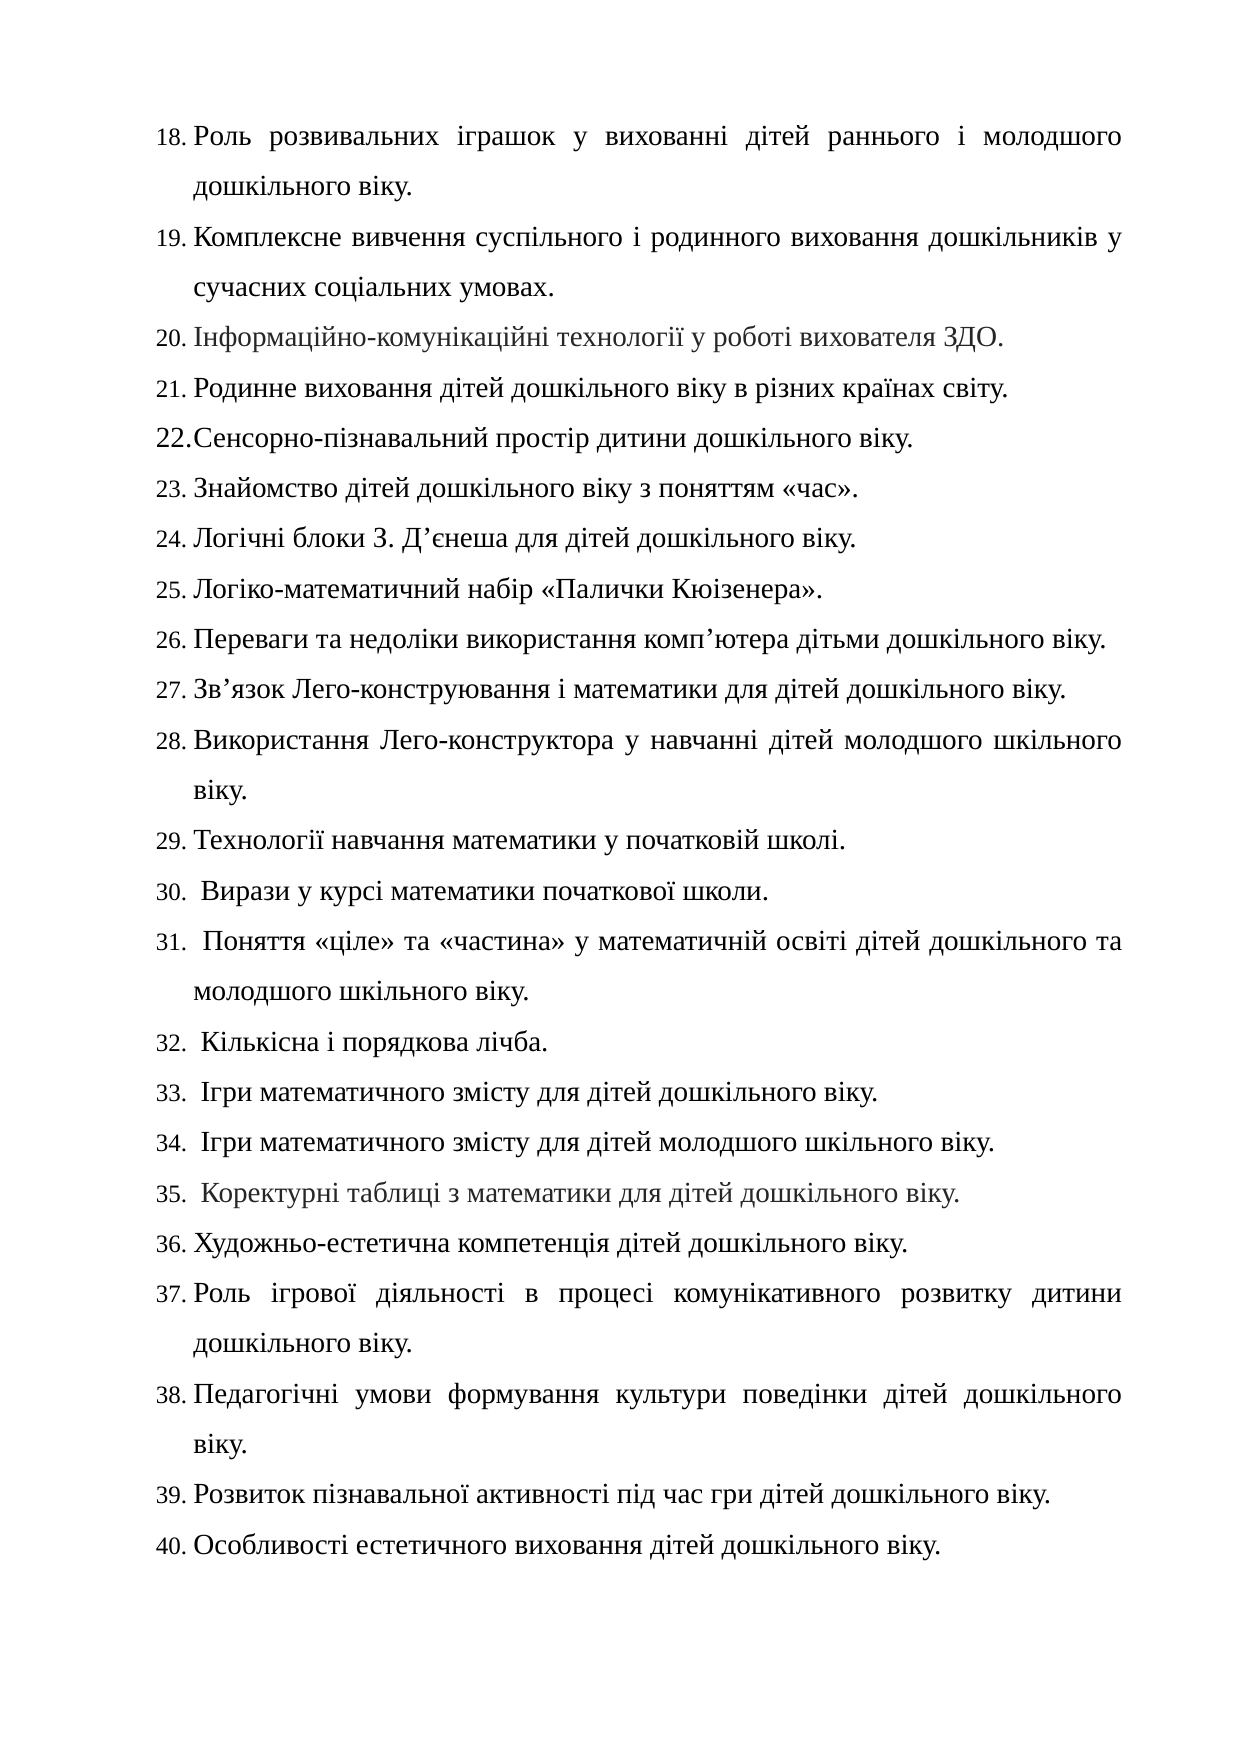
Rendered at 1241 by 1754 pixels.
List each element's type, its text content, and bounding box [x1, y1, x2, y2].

list Особливості естетичного виховання дітей дошкільного віку. [156, 1527, 1123, 1560]
list Переваги та недоліки використання комп’ютера дітьми дошкільного віку. [156, 621, 1123, 655]
list Логічні блоки З. Д’єнеша для дітей дошкільного віку. [156, 521, 1123, 554]
list Комплексне вивчення суспільного і родинного виховання дошкільників у сучасних соціальних умовах. [156, 219, 1123, 303]
list Розвиток пізнавальної активності під час гри дітей дошкільного віку. [156, 1477, 1123, 1510]
list Знайомство дітей дошкільного віку з поняттям «час». [156, 470, 1123, 504]
list Використання Лего-конструктора у навчанні дітей молодшого шкільного віку. [156, 722, 1123, 806]
list Ігри математичного змісту для дітей дошкільного віку. [156, 1074, 1123, 1108]
list Технології навчання математики у початковій школі. [156, 822, 1123, 856]
list Коректурні таблиці з математики для дітей дошкільного віку. [156, 1175, 1123, 1208]
list Сенсорно-пізнавальний простір дитини дошкільного віку. [156, 420, 1123, 453]
list Поняття «ціле» та «частина» у математичній освіті дітей дошкільного та молодшого шкільного віку. [156, 923, 1123, 1007]
list Ігри математичного змісту для дітей молодшого шкільного віку. [156, 1124, 1123, 1158]
list Зв’язок Лего-конструювання і математики для дітей дошкільного віку. [156, 672, 1123, 705]
list Роль розвивальних іграшок у вихованні дітей раннього і молодшого дошкільного віку. [156, 118, 1123, 202]
list Родинне виховання дітей дошкільного віку в різних країнах світу. [156, 370, 1123, 403]
list Роль ігрової діяльності в процесі комунікативного розвитку дитини дошкільного віку. [156, 1275, 1123, 1359]
list Логіко-математичний набір «Палички Кюізенера». [156, 571, 1123, 604]
list Художньо-естетична компетенція дітей дошкільного віку. [156, 1225, 1123, 1258]
list Педагогічні умови формування культури поведінки дітей дошкільного віку. [156, 1376, 1123, 1460]
list Інформаційно-комунікаційні технології у роботі вихователя ЗДО. [156, 319, 1123, 353]
list Вирази у курсі математики початкової школи. [156, 873, 1123, 906]
list Кількісна і порядкова лічба. [156, 1024, 1123, 1057]
